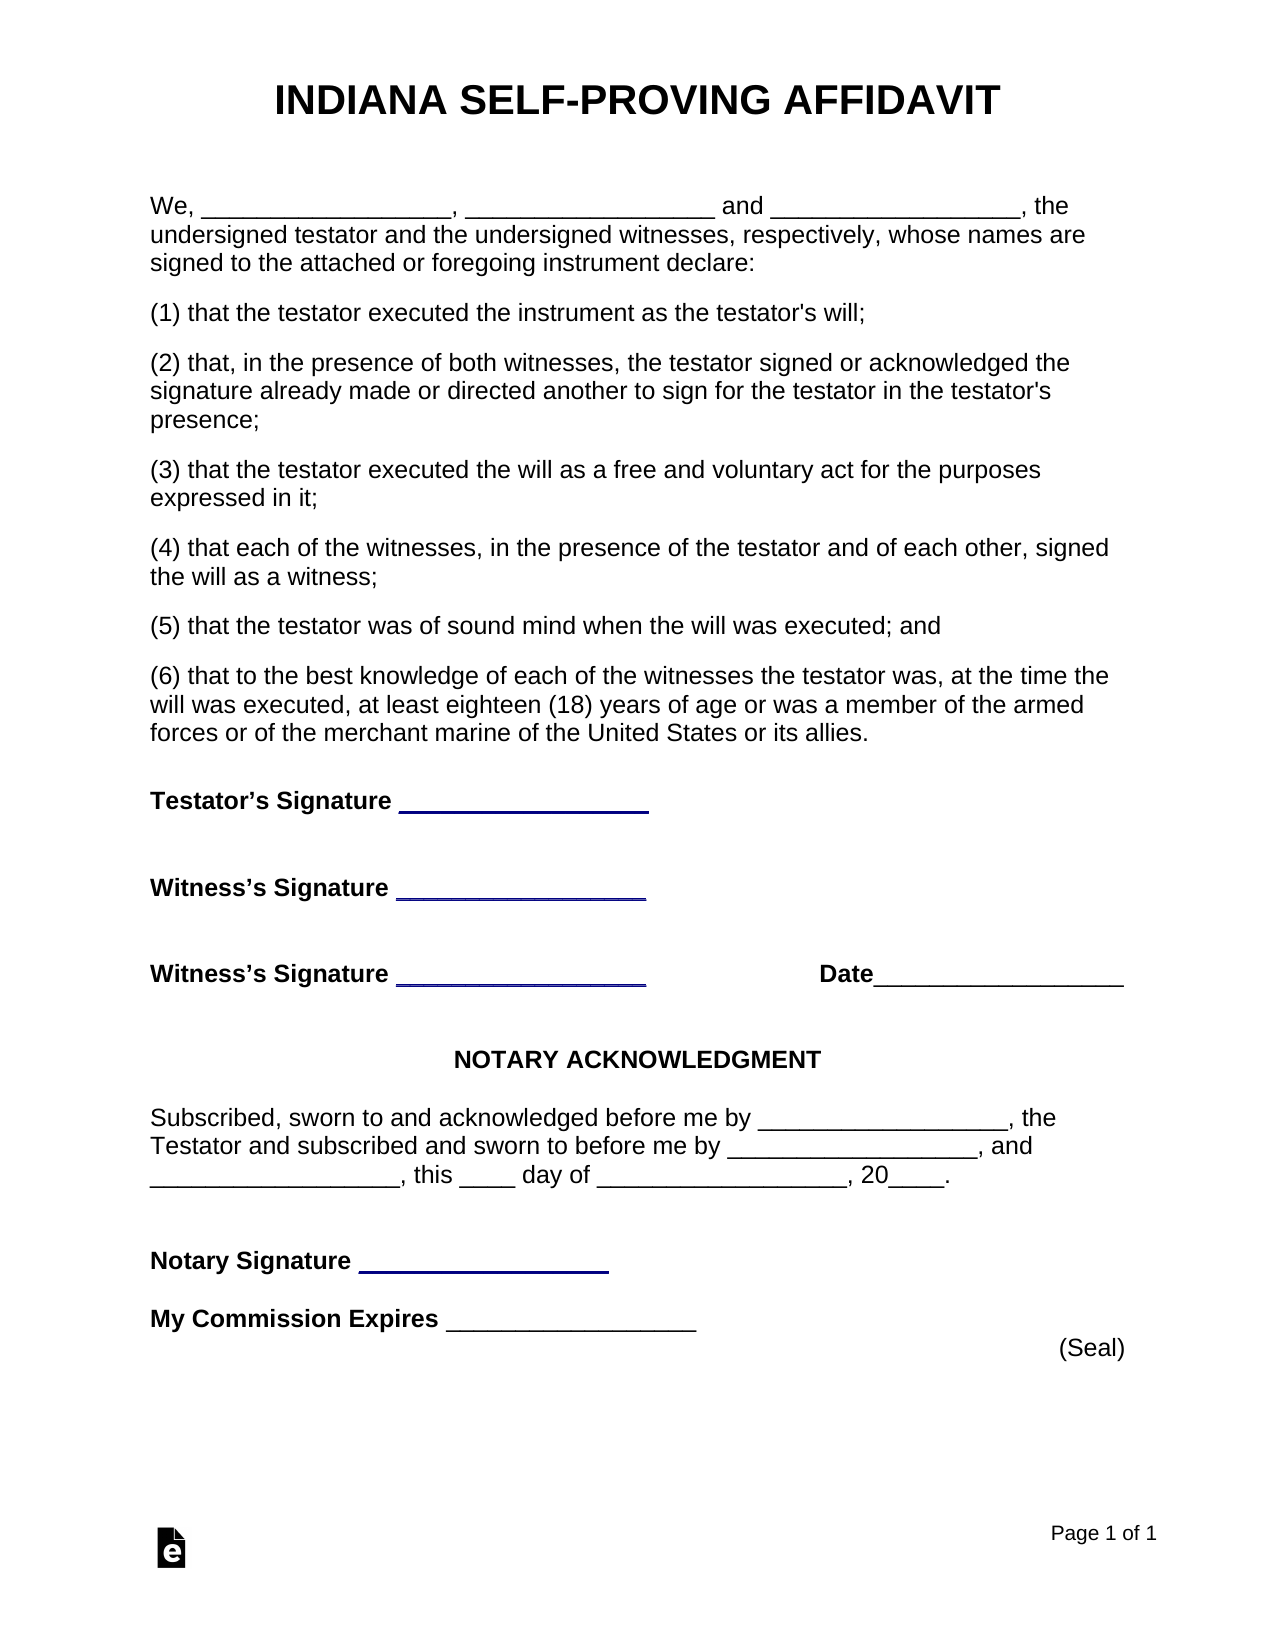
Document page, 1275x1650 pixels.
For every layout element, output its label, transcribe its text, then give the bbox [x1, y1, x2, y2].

text (4) that each of the witnesses, in the presence of the testator and of each other, signed the will as a witness; [150, 533, 1125, 590]
subtitle Witness’s Signature __________________ [150, 872, 1125, 901]
subtitle My Commission Expires __________________ [150, 1304, 1125, 1332]
text (2) that, in the presence of both witnesses, the testator signed or acknowledged the signature already made or directed another to sign for the testator in the testator's presence; [150, 347, 1125, 434]
text (3) that the testator executed the will as a free and voluntary act for the purposes expressed in it; [150, 454, 1125, 512]
text (5) that the testator was of sound mind when the will was executed; and [150, 611, 1125, 640]
text (Seal) [150, 1332, 1125, 1361]
text We, __________________, __________________ and __________________, the undersigned testator and the undersigned witnesses, respectively, whose names are signed to the attached or foregoing instrument declare: [150, 191, 1125, 277]
subtitle Notary Signature __________________ [150, 1246, 1125, 1275]
text (1) that the testator executed the instrument as the testator's will; [150, 298, 1125, 327]
text Subscribed, sworn to and acknowledged before me by __________________, the Testator and subscribed and sworn to before me by __________________, and __________________, this ____ day of __________________, 20____. [150, 1102, 1125, 1189]
subtitle NOTARY ACKNOWLEDGMENT [150, 1045, 1125, 1074]
subtitle Testator’s Signature __________________ [150, 786, 1125, 815]
text Witness’s Signature __________________ Date__________________ [150, 959, 1125, 987]
text (6) that to the best knowledge of each of the witnesses the testator was, at the time the will was executed, at least eighteen (18) years of age or was a member of the armed forces or of the merchant marine of the United States or its allies. [150, 661, 1125, 747]
subtitle INDIANA SELF-PROVING AFFIDAVIT [150, 75, 1125, 123]
